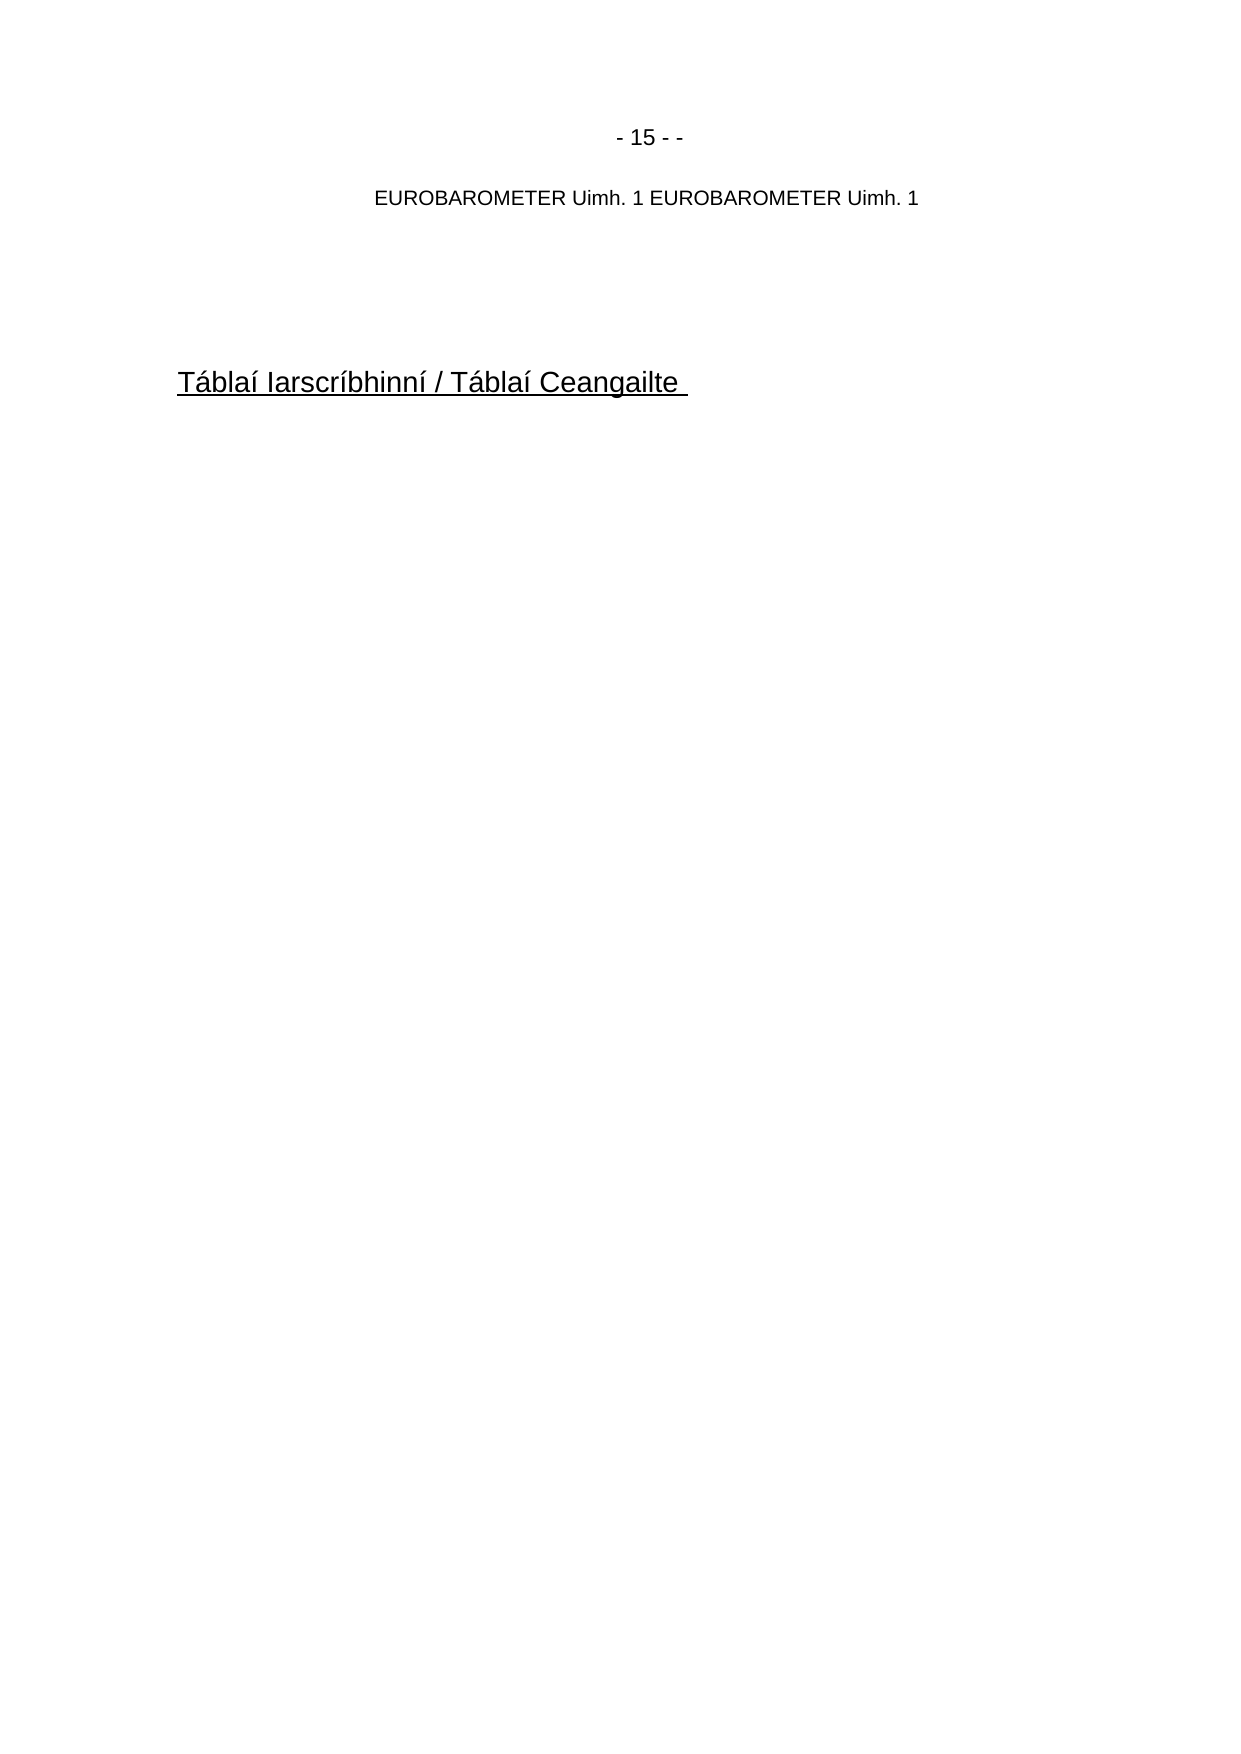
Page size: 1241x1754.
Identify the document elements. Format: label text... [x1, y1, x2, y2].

subtitle Táblaí Iarscríbhinní / Táblaí Ceangailte [118, 365, 1122, 398]
text EUROBAROMETER Uimh. 1 EUROBAROMETER Uimh. 1 [118, 186, 1122, 210]
